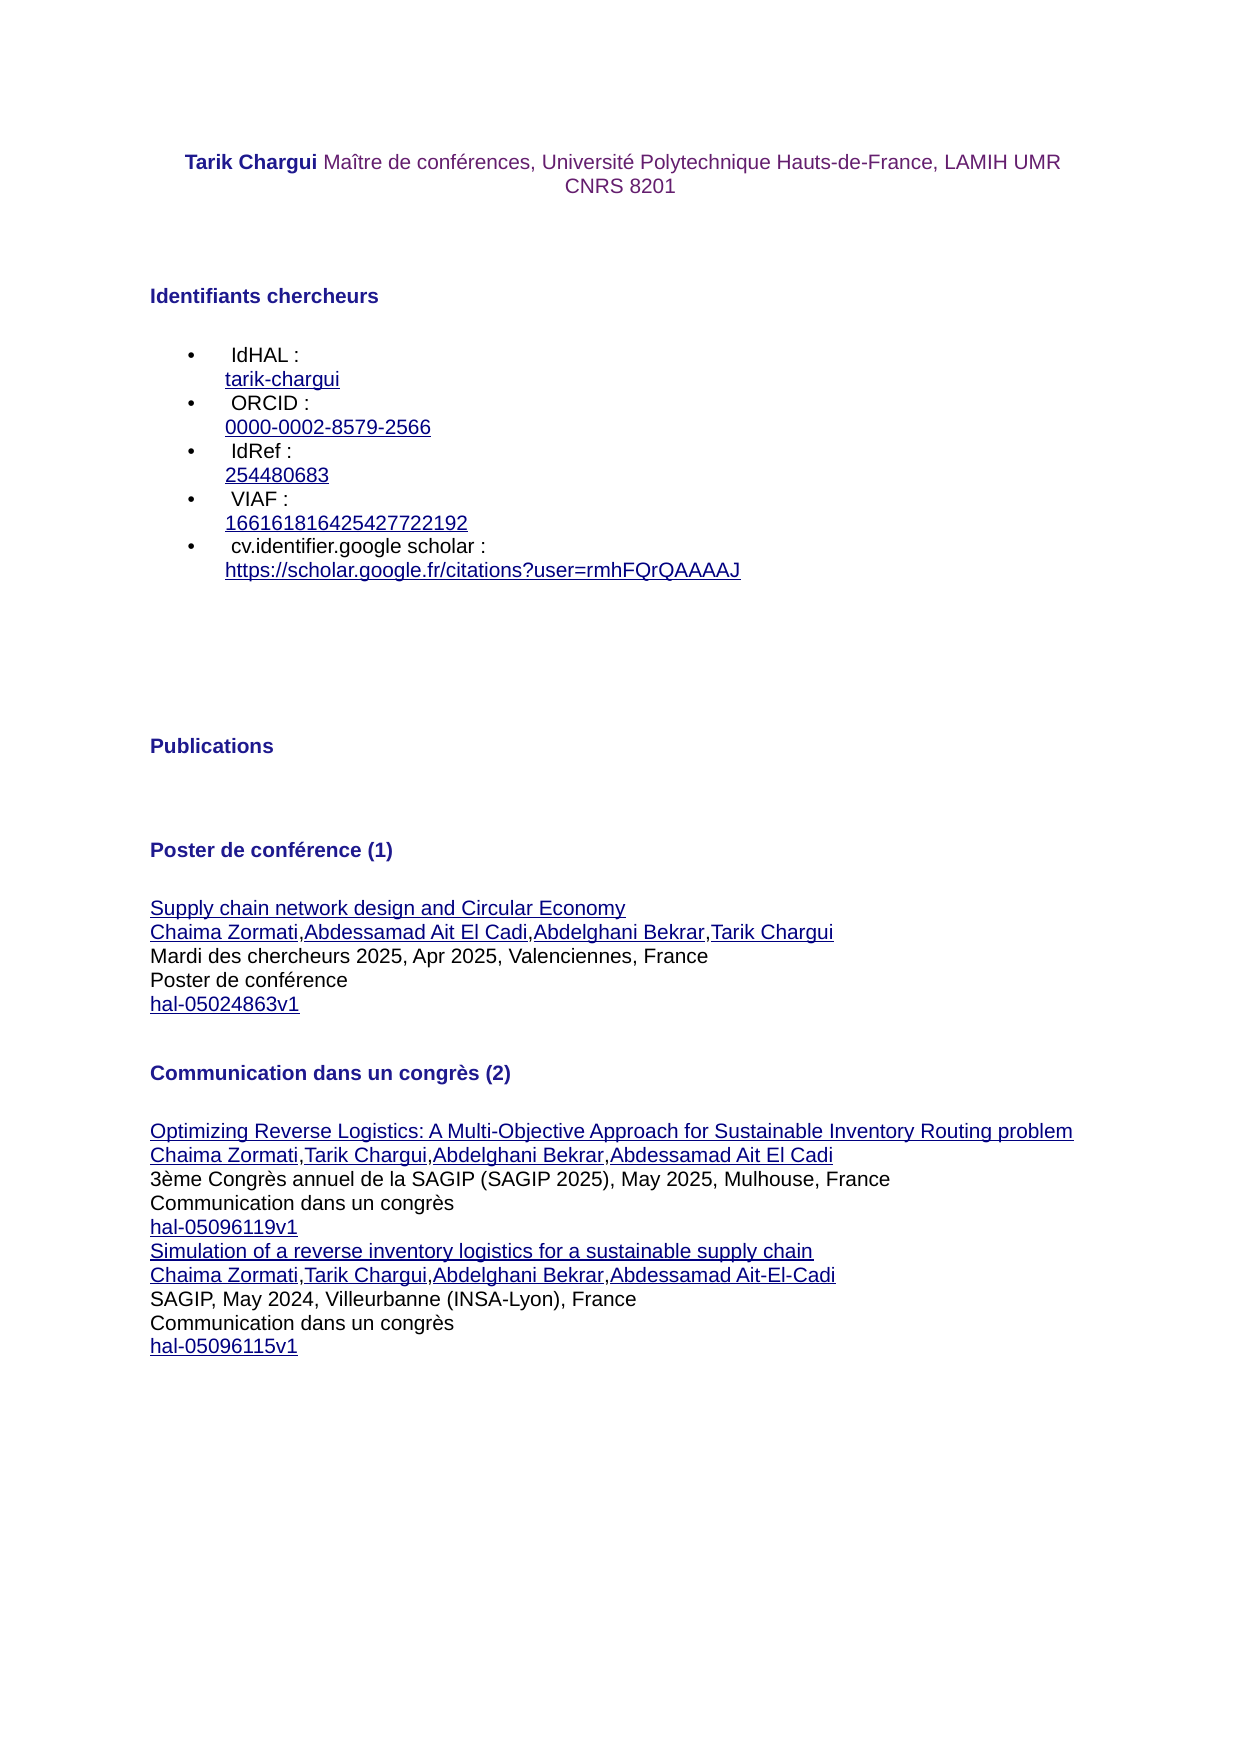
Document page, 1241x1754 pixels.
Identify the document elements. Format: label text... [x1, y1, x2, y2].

list 0000-0002-8579-2566 [187, 414, 1090, 438]
list https://scholar.google.fr/citations?user=rmhFQrQAAAAJ [187, 558, 1090, 582]
list IdRef : [187, 438, 1090, 462]
subtitle Tarik Chargui Maître de conférences, Université Polytechnique Hauts-de-France, LAMIH UMR CNRS 8201 [150, 150, 1090, 198]
subtitle Communication dans un congrès (2) [150, 1060, 1090, 1084]
subtitle Poster de conférence (1) [150, 837, 1090, 861]
table_header Optimizing Reverse Logistics: A Multi-Objective Approach for Sustainable Inventory Routing problem Chaima Zormati,Tarik Chargui,Abdelghani Bekrar,Abdessamad Ait El Cadi 3ème Congrès annuel de la SAGIP (SAGIP 2025), May 2025, Mulhouse, France Communication dans un congrès hal-05096119v1 [150, 1119, 1090, 1238]
list cv.identifier.google scholar : [187, 534, 1090, 558]
subtitle Identifiants chercheurs [150, 284, 1090, 308]
list 254480683 [187, 462, 1090, 486]
table_cell Simulation of a reverse inventory logistics for a sustainable supply chain Chaima Zormati,Tarik Chargui,Abdelghani Bekrar,Abdessamad Ait-El-Cadi SAGIP, May 2024, Villeurbanne (INSA-Lyon), France Communication dans un congrès hal-05096115v1 [150, 1239, 1090, 1358]
list IdHAL : [187, 343, 1090, 367]
list ORCID : [187, 391, 1090, 414]
subtitle Publications [150, 734, 1090, 758]
list tarik-chargui [187, 367, 1090, 391]
list 166161816425427722192 [187, 510, 1090, 534]
list VIAF : [187, 486, 1090, 510]
table_header Supply chain network design and Circular Economy Chaima Zormati,Abdessamad Ait El Cadi,Abdelghani Bekrar,Tarik Chargui Mardi des chercheurs 2025, Apr 2025, Valenciennes, France Poster de conférence hal-05024863v1 [150, 896, 1090, 1016]
